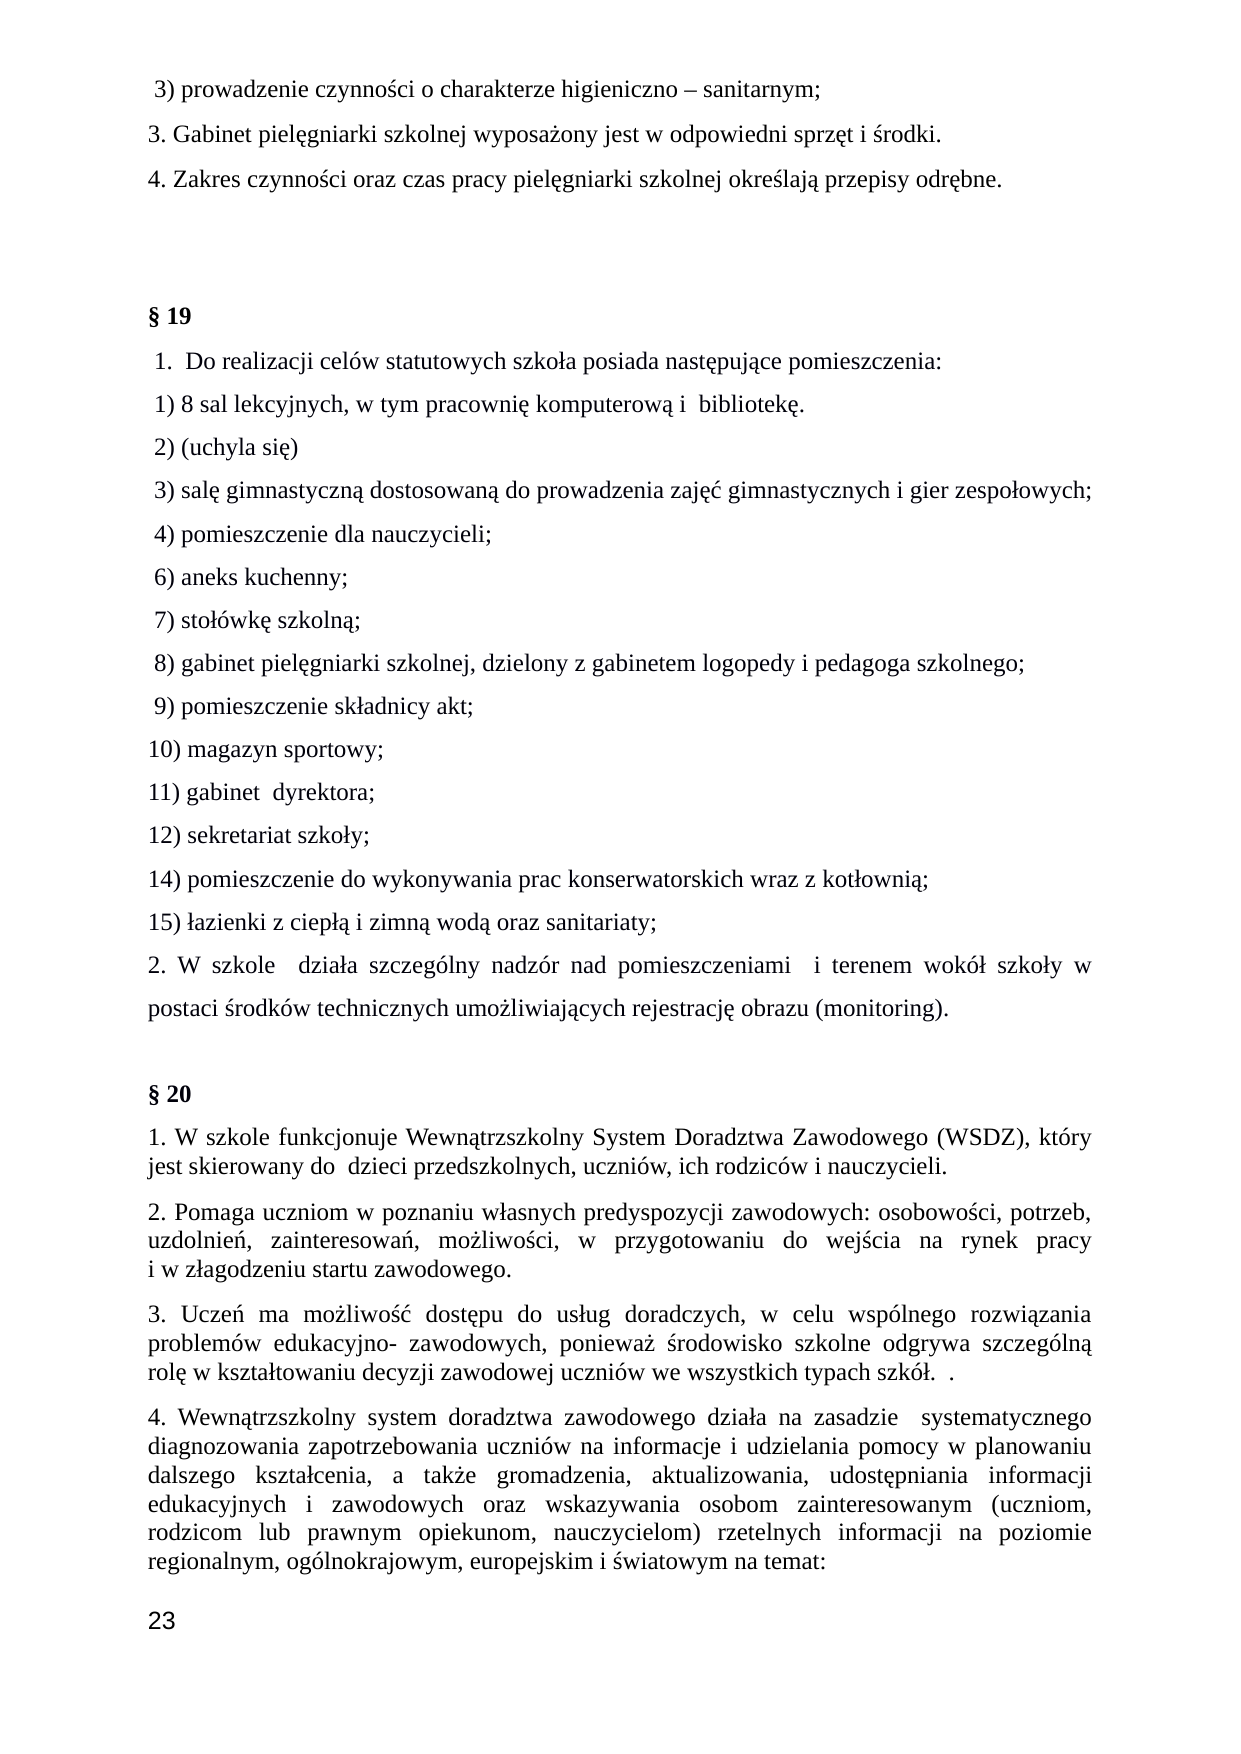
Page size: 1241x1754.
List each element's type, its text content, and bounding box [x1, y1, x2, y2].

text 6) aneks kuchenny; [148, 562, 1093, 591]
text 2. W szkole działa szczególny nadzór nad pomieszczeniami i terenem wokół szkoły w postaci środków technicznych umożliwiających rejestrację obrazu (monitoring). [148, 950, 1093, 1022]
text 9) pomieszczenie składnicy akt; [148, 691, 1093, 720]
text 4. Zakres czynności oraz czas pracy pielęgniarki szkolnej określają przepisy odrębne. [148, 164, 1093, 193]
text 1) 8 sal lekcyjnych, w tym pracownię komputerową i bibliotekę. [148, 389, 1093, 418]
text 15) łazienki z ciepłą i zimną wodą oraz sanitariaty; [148, 907, 1093, 936]
text § 20 [148, 1079, 1093, 1108]
text 4) pomieszczenie dla nauczycieli; [148, 519, 1093, 547]
text 3) prowadzenie czynności o charakterze higieniczno – sanitarnym; [148, 74, 1093, 102]
text 12) sekretariat szkoły; [148, 821, 1093, 849]
text § 19 [148, 301, 1093, 329]
text 4. Wewnątrzszkolny system doradztwa zawodowego działa na zasadzie systematycznego diagnozowania zapotrzebowania uczniów na informacje i udzielania pomocy w planowaniu dalszego kształcenia, a także gromadzenia, aktualizowania, udostępniania informacji edukacyjnych i zawodowych oraz wskazywania osobom zainteresowanym (uczniom, rodzicom lub prawnym opiekunom, nauczycielom) rzetelnych informacji na poziomie regionalnym, ogólnokrajowym, europejskim i światowym na temat: [148, 1402, 1093, 1575]
text 1. W szkole funkcjonuje Wewnątrzszkolny System Doradztwa Zawodowego (WSDZ), który jest skierowany do dzieci przedszkolnych, uczniów, ich rodziców i nauczycieli. [148, 1122, 1093, 1180]
text 7) stołówkę szkolną; [148, 605, 1093, 634]
text 3. Uczeń ma możliwość dostępu do usług doradczych, w celu wspólnego rozwiązania problemów edukacyjno- zawodowych, ponieważ środowisko szkolne odgrywa szczególną rolę w kształtowaniu decyzji zawodowej uczniów we wszystkich typach szkół. . [148, 1299, 1093, 1386]
text 8) gabinet pielęgniarki szkolnej, dzielony z gabinetem logopedy i pedagoga szkolnego; [148, 648, 1093, 677]
text 10) magazyn sportowy; [148, 734, 1093, 763]
text 2) (uchyla się) [148, 432, 1093, 461]
text 14) pomieszczenie do wykonywania prac konserwatorskich wraz z kotłownią; [148, 864, 1093, 892]
text 3) salę gimnastyczną dostosowaną do prowadzenia zajęć gimnastycznych i gier zespołowych; [148, 476, 1093, 504]
text 11) gabinet dyrektora; [148, 777, 1093, 806]
text 2. Pomaga uczniom w poznaniu własnych predyspozycji zawodowych: osobowości, potrzeb, uzdolnień, zainteresowań, możliwości, w przygotowaniu do wejścia na rynek pracy i w złagodzeniu startu zawodowego. [148, 1197, 1093, 1283]
text 3. Gabinet pielęgniarki szkolnej wyposażony jest w odpowiedni sprzęt i środki. [148, 119, 1093, 148]
text 1. Do realizacji celów statutowych szkoła posiada następujące pomieszczenia: [148, 346, 1093, 375]
